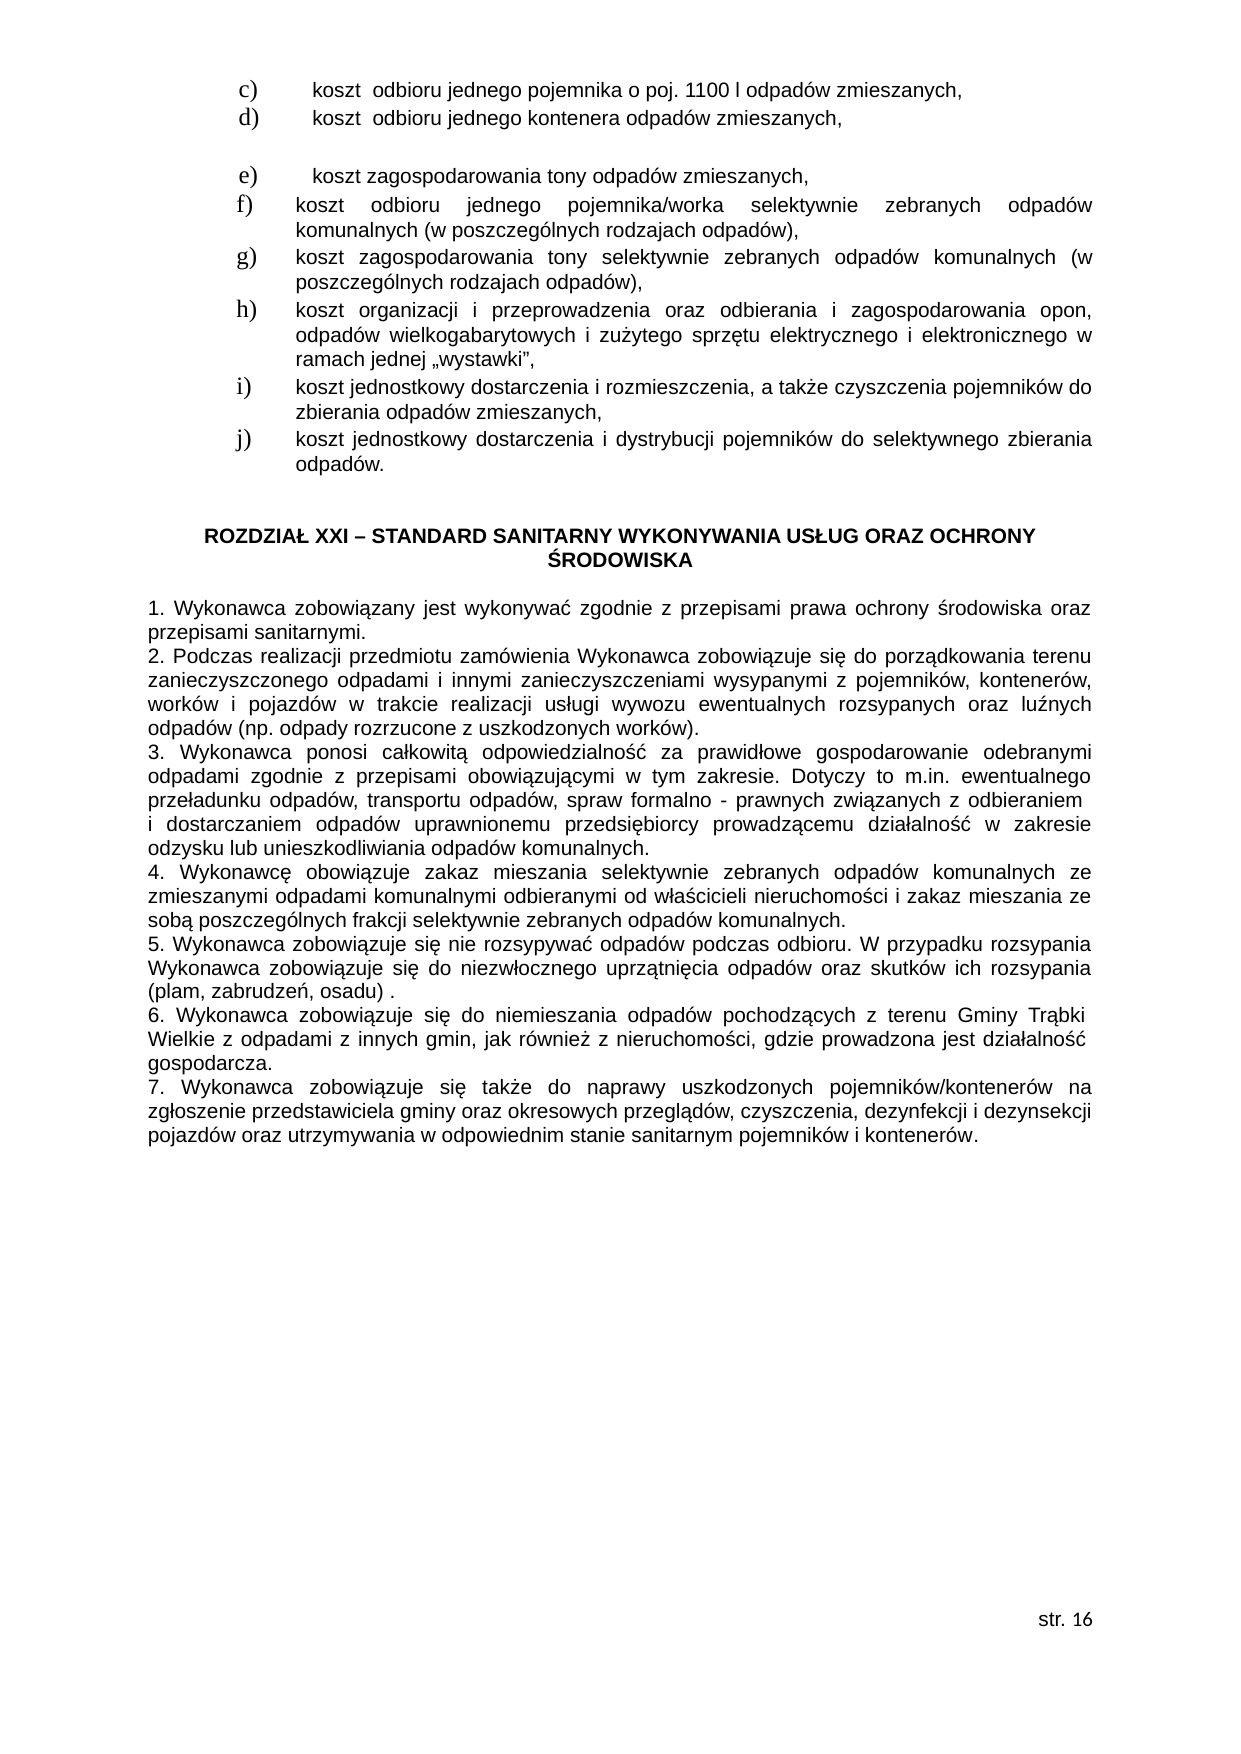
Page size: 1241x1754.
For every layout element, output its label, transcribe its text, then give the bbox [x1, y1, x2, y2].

text ROZDZIAŁ XXI – STANDARD SANITARNY WYKONYWANIA USŁUG ORAZ OCHRONY ŚRODOWISKA [148, 524, 1093, 572]
text 1. Wykonawca zobowiązany jest wykonywać zgodnie z przepisami prawa ochrony środowiska oraz przepisami sanitarnymi. [148, 596, 1093, 644]
list koszt jednostkowy dostarczenia i rozmieszczenia, a także czyszczenia pojemników do zbierania odpadów zmieszanych, [236, 371, 1093, 423]
list koszt zagospodarowania tony selektywnie zebranych odpadów komunalnych (w poszczególnych rodzajach odpadów), [236, 241, 1093, 294]
list koszt odbioru jednego pojemnika o poj. 1100 l odpadów zmieszanych, [238, 74, 1093, 102]
list koszt odbioru jednego pojemnika/worka selektywnie zebranych odpadów komunalnych (w poszczególnych rodzajach odpadów), [236, 189, 1093, 241]
text 5. Wykonawca zobowiązuje się nie rozsypywać odpadów podczas odbioru. W przypadku rozsypania Wykonawca zobowiązuje się do niezwłocznego uprzątnięcia odpadów oraz skutków ich rozsypania (plam, zabrudzeń, osadu) . [148, 931, 1093, 1003]
text 3. Wykonawca ponosi całkowitą odpowiedzialność za prawidłowe gospodarowanie odebranymi odpadami zgodnie z przepisami obowiązującymi w tym zakresie. Dotyczy to m.in. ewentualnego przeładunku odpadów, transportu odpadów, spraw formalno - prawnych związanych z odbieraniem i dostarczaniem odpadów uprawnionemu przedsiębiorcy prowadzącemu działalność w zakresie odzysku lub unieszkodliwiania odpadów komunalnych. [148, 740, 1093, 859]
list koszt jednostkowy dostarczenia i dystrybucji pojemników do selektywnego zbierania odpadów. [236, 423, 1093, 476]
list koszt odbioru jednego kontenera odpadów zmieszanych, [238, 102, 1093, 131]
text 6. Wykonawca zobowiązuje się do niemieszania odpadów pochodzących z terenu Gminy Trąbki Wielkie z odpadami z innych gmin, jak również z nieruchomości, gdzie prowadzona jest działalność gospodarcza. [148, 1003, 1087, 1075]
list koszt zagospodarowania tony odpadów zmieszanych, [238, 160, 1093, 189]
list koszt organizacji i przeprowadzenia oraz odbierania i zagospodarowania opon, odpadów wielkogabarytowych i zużytego sprzętu elektrycznego i elektronicznego w ramach jednej „wystawki”, [236, 294, 1093, 371]
text 7. Wykonawca zobowiązuje się także do naprawy uszkodzonych pojemników/kontenerów na zgłoszenie przedstawiciela gminy oraz okresowych przeglądów, czyszczenia, dezynfekcji i dezynsekcji pojazdów oraz utrzymywania w odpowiednim stanie sanitarnym pojemników i kontenerów. [148, 1075, 1093, 1147]
text 2. Podczas realizacji przedmiotu zamówienia Wykonawca zobowiązuje się do porządkowania terenu zanieczyszczonego odpadami i innymi zanieczyszczeniami wysypanymi z pojemników, kontenerów, worków i pojazdów w trakcie realizacji usługi wywozu ewentualnych rozsypanych oraz luźnych odpadów (np. odpady rozrzucone z uszkodzonych worków). [148, 644, 1093, 740]
text 4. Wykonawcę obowiązuje zakaz mieszania selektywnie zebranych odpadów komunalnych ze zmieszanymi odpadami komunalnymi odbieranymi od właścicieli nieruchomości i zakaz mieszania ze sobą poszczególnych frakcji selektywnie zebranych odpadów komunalnych. [148, 859, 1093, 931]
